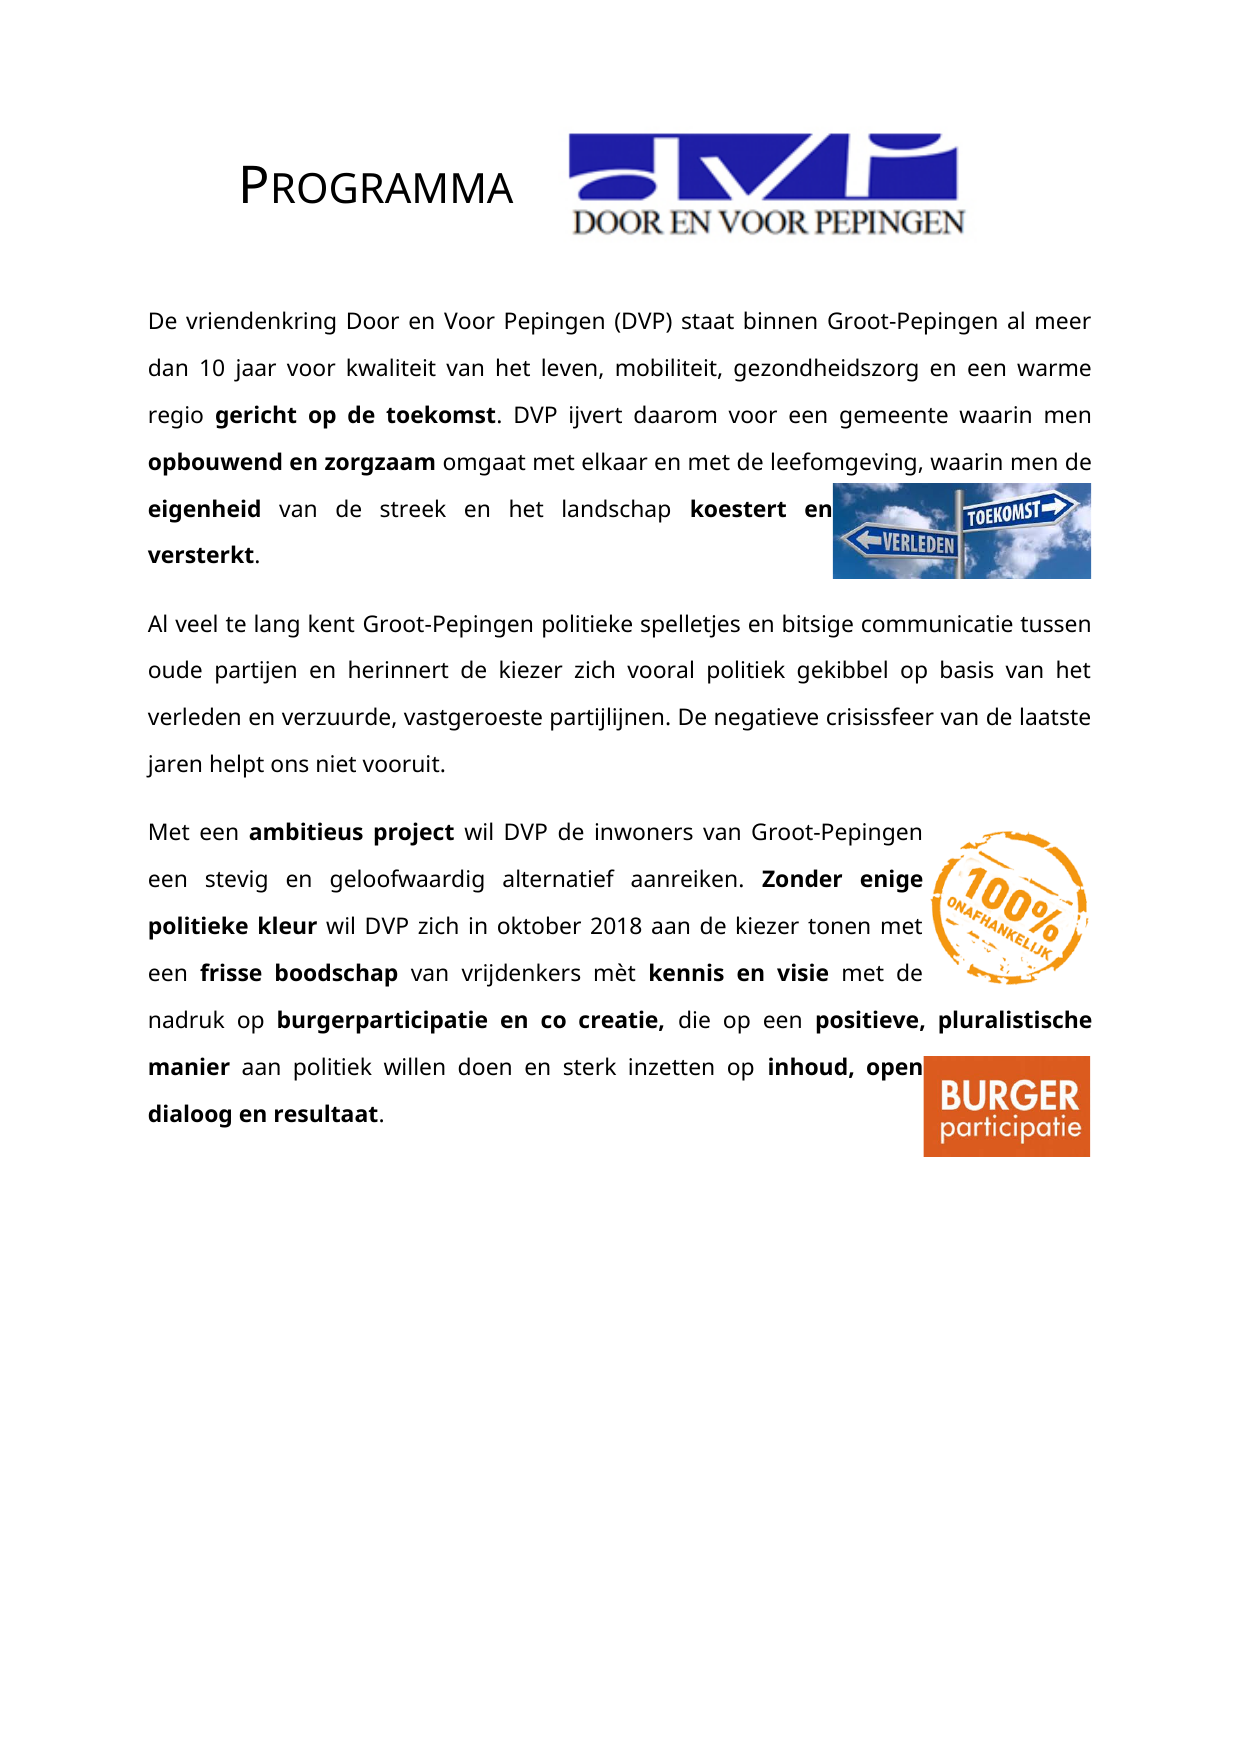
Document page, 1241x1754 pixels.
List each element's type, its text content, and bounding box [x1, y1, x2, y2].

text Al veel te lang kent Groot-Pepingen politieke spelletjes en bitsige communicatie tussen oude partijen en herinnert de kiezer zich vooral politiek gekibbel op basis van het verleden en verzuurde, vastgeroeste partijlijnen. De negatieve crisissfeer van de laatste jaren helpt ons niet vooruit. [148, 607, 1093, 779]
text Programma [221, 148, 530, 218]
text [993, 148, 1093, 218]
text Met een ambitieus project wil DVP de inwoners van Groot-Pepingen een stevig en geloofwaardig alternatief aanreiken. Zonder enige politieke kleur wil DVP zich in oktober 2018 aan de kiezer tonen met een frisse boodschap van vrijdenkers mèt kennis en visie met de nadruk op burgerparticipatie en co creatie, die op een positieve, pluralistische manier aan politiek willen doen en sterk inzetten op inhoud, open dialoog en resultaat. [148, 816, 1093, 1129]
text De vriendenkring Door en Voor Pepingen (DVP) staat binnen Groot-Pepingen al meer dan 10 jaar voor kwaliteit van het leven, mobiliteit, gezondheidszorg en een warme regio gericht op de toekomst. DVP ijvert daarom voor een gemeente waarin men opbouwend en zorgzaam omgaat met elkaar en met de leefomgeving, waarin men de eigenheid van de streek en het landschap koestert en versterkt. [148, 305, 1093, 571]
